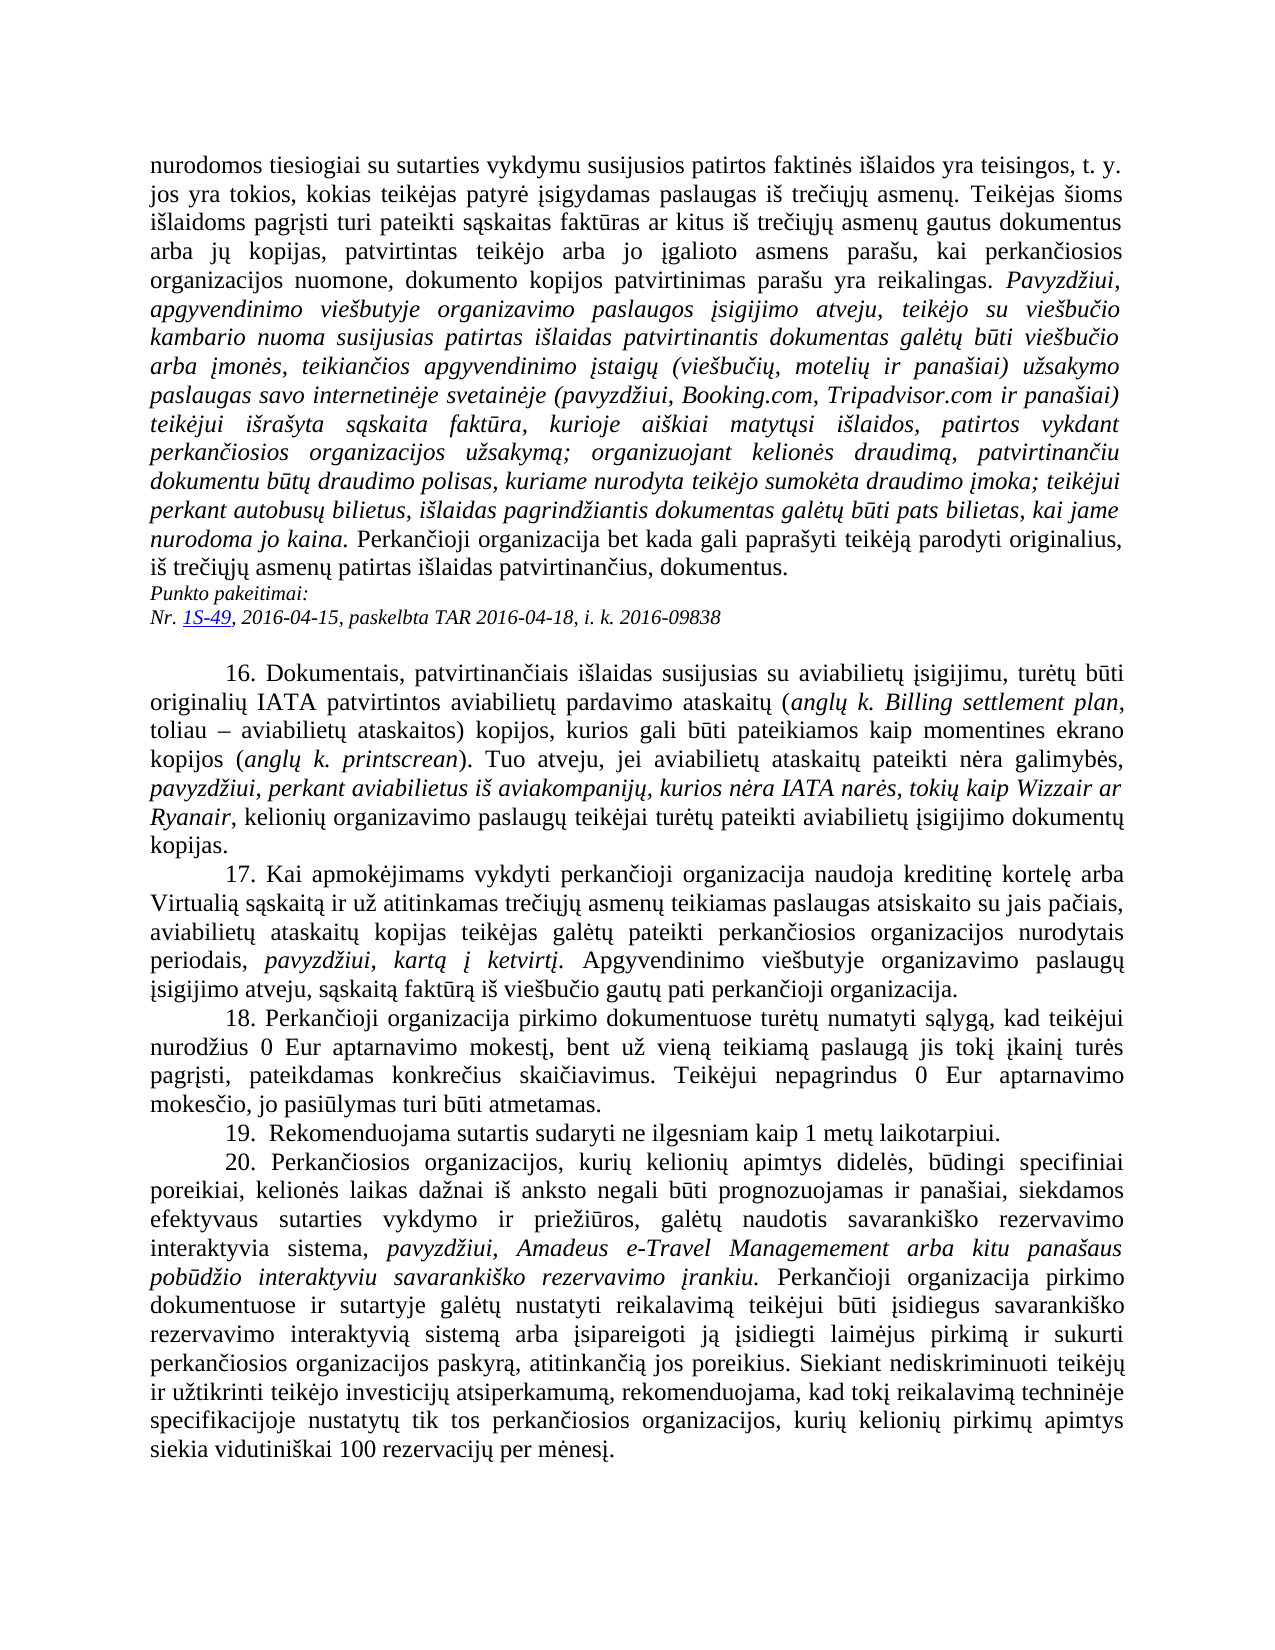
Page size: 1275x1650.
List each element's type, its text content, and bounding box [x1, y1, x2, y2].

text 17. Kai apmokėjimams vykdyti perkančioji organizacija naudoja kreditinę kortelę arba Virtualią sąskaitą ir už atitinkamas trečiųjų asmenų teikiamas paslaugas atsiskaito su jais pačiais, aviabilietų ataskaitų kopijas teikėjas galėtų pateikti perkančiosios organizacijos nurodytais periodais, pavyzdžiui, kartą į ketvirtį. Apgyvendinimo viešbutyje organizavimo paslaugų įsigijimo atveju, sąskaitą faktūrą iš viešbučio gautų pati perkančioji organizacija. [150, 859, 1125, 1003]
text Nr. 1S-49, 2016-04-15, paskelbta TAR 2016-04-18, i. k. 2016-09838 [150, 605, 1125, 629]
text 19. Rekomenduojama sutartis sudaryti ne ilgesniam kaip 1 metų laikotarpiui. [150, 1118, 1125, 1147]
text nurodomos tiesiogiai su sutarties vykdymu susijusios patirtos faktinės išlaidos yra teisingos, t. y. jos yra tokios, kokias teikėjas patyrė įsigydamas paslaugas iš trečiųjų asmenų. Teikėjas šioms išlaidoms pagrįsti turi pateikti sąskaitas faktūras ar kitus iš trečiųjų asmenų gautus dokumentus arba jų kopijas, patvirtintas teikėjo arba jo įgalioto asmens parašu, kai perkančiosios organizacijos nuomone, dokumento kopijos patvirtinimas parašu yra reikalingas. Pavyzdžiui, apgyvendinimo viešbutyje organizavimo paslaugos įsigijimo atveju, teikėjo su viešbučio kambario nuoma susijusias patirtas išlaidas patvirtinantis dokumentas galėtų būti viešbučio arba įmonės, teikiančios apgyvendinimo įstaigų (viešbučių, motelių ir panašiai) užsakymo paslaugas savo internetinėje svetainėje (pavyzdžiui, Booking.com, Tripadvisor.com ir panašiai) teikėjui išrašyta sąskaita faktūra, kurioje aiškiai matytųsi išlaidos, patirtos vykdant perkančiosios organizacijos užsakymą; organizuojant kelionės draudimą, patvirtinančiu dokumentu būtų draudimo polisas, kuriame nurodyta teikėjo sumokėta draudimo įmoka; teikėjui perkant autobusų bilietus, išlaidas pagrindžiantis dokumentas galėtų būti pats bilietas, kai jame nurodoma jo kaina. Perkančioji organizacija bet kada gali paprašyti teikėją parodyti originalius, iš trečiųjų asmenų patirtas išlaidas patvirtinančius, dokumentus. [150, 150, 1123, 581]
text 16. Dokumentais, patvirtinančiais išlaidas susijusias su aviabilietų įsigijimu, turėtų būti originalių IATA patvirtintos aviabilietų pardavimo ataskaitų (anglų k. Billing settlement plan, toliau – aviabilietų ataskaitos) kopijos, kurios gali būti pateikiamos kaip momentines ekrano kopijos (anglų k. printscrean). Tuo atveju, jei aviabilietų ataskaitų pateikti nėra galimybės, pavyzdžiui, perkant aviabilietus iš aviakompanijų, kurios nėra IATA narės, tokių kaip Wizzair ar Ryanair, kelionių organizavimo paslaugų teikėjai turėtų pateikti aviabilietų įsigijimo dokumentų kopijas. [150, 658, 1125, 859]
text 20. Perkančiosios organizacijos, kurių kelionių apimtys didelės, būdingi specifiniai poreikiai, kelionės laikas dažnai iš anksto negali būti prognozuojamas ir panašiai, siekdamos efektyvaus sutarties vykdymo ir priežiūros, galėtų naudotis savarankiško rezervavimo interaktyvia sistema, pavyzdžiui, Amadeus e-Travel Managemement arba kitu panašaus pobūdžio interaktyviu savarankiško rezervavimo įrankiu. Perkančioji organizacija pirkimo dokumentuose ir sutartyje galėtų nustatyti reikalavimą teikėjui būti įsidiegus savarankiško rezervavimo interaktyvią sistemą arba įsipareigoti ją įsidiegti laimėjus pirkimą ir sukurti perkančiosios organizacijos paskyrą, atitinkančią jos poreikius. Siekiant nediskriminuoti teikėjų ir užtikrinti teikėjo investicijų atsiperkamumą, rekomenduojama, kad tokį reikalavimą techninėje specifikacijoje nustatytų tik tos perkančiosios organizacijos, kurių kelionių pirkimų apimtys siekia vidutiniškai 100 rezervacijų per mėnesį. [150, 1147, 1125, 1463]
text Punkto pakeitimai: [150, 581, 1125, 605]
text 18. Perkančioji organizacija pirkimo dokumentuose turėtų numatyti sąlygą, kad teikėjui nurodžius 0 Eur aptarnavimo mokestį, bent už vieną teikiamą paslaugą jis tokį įkainį turės pagrįsti, pateikdamas konkrečius skaičiavimus. Teikėjui nepagrindus 0 Eur aptarnavimo mokesčio, jo pasiūlymas turi būti atmetamas. [150, 1003, 1125, 1118]
